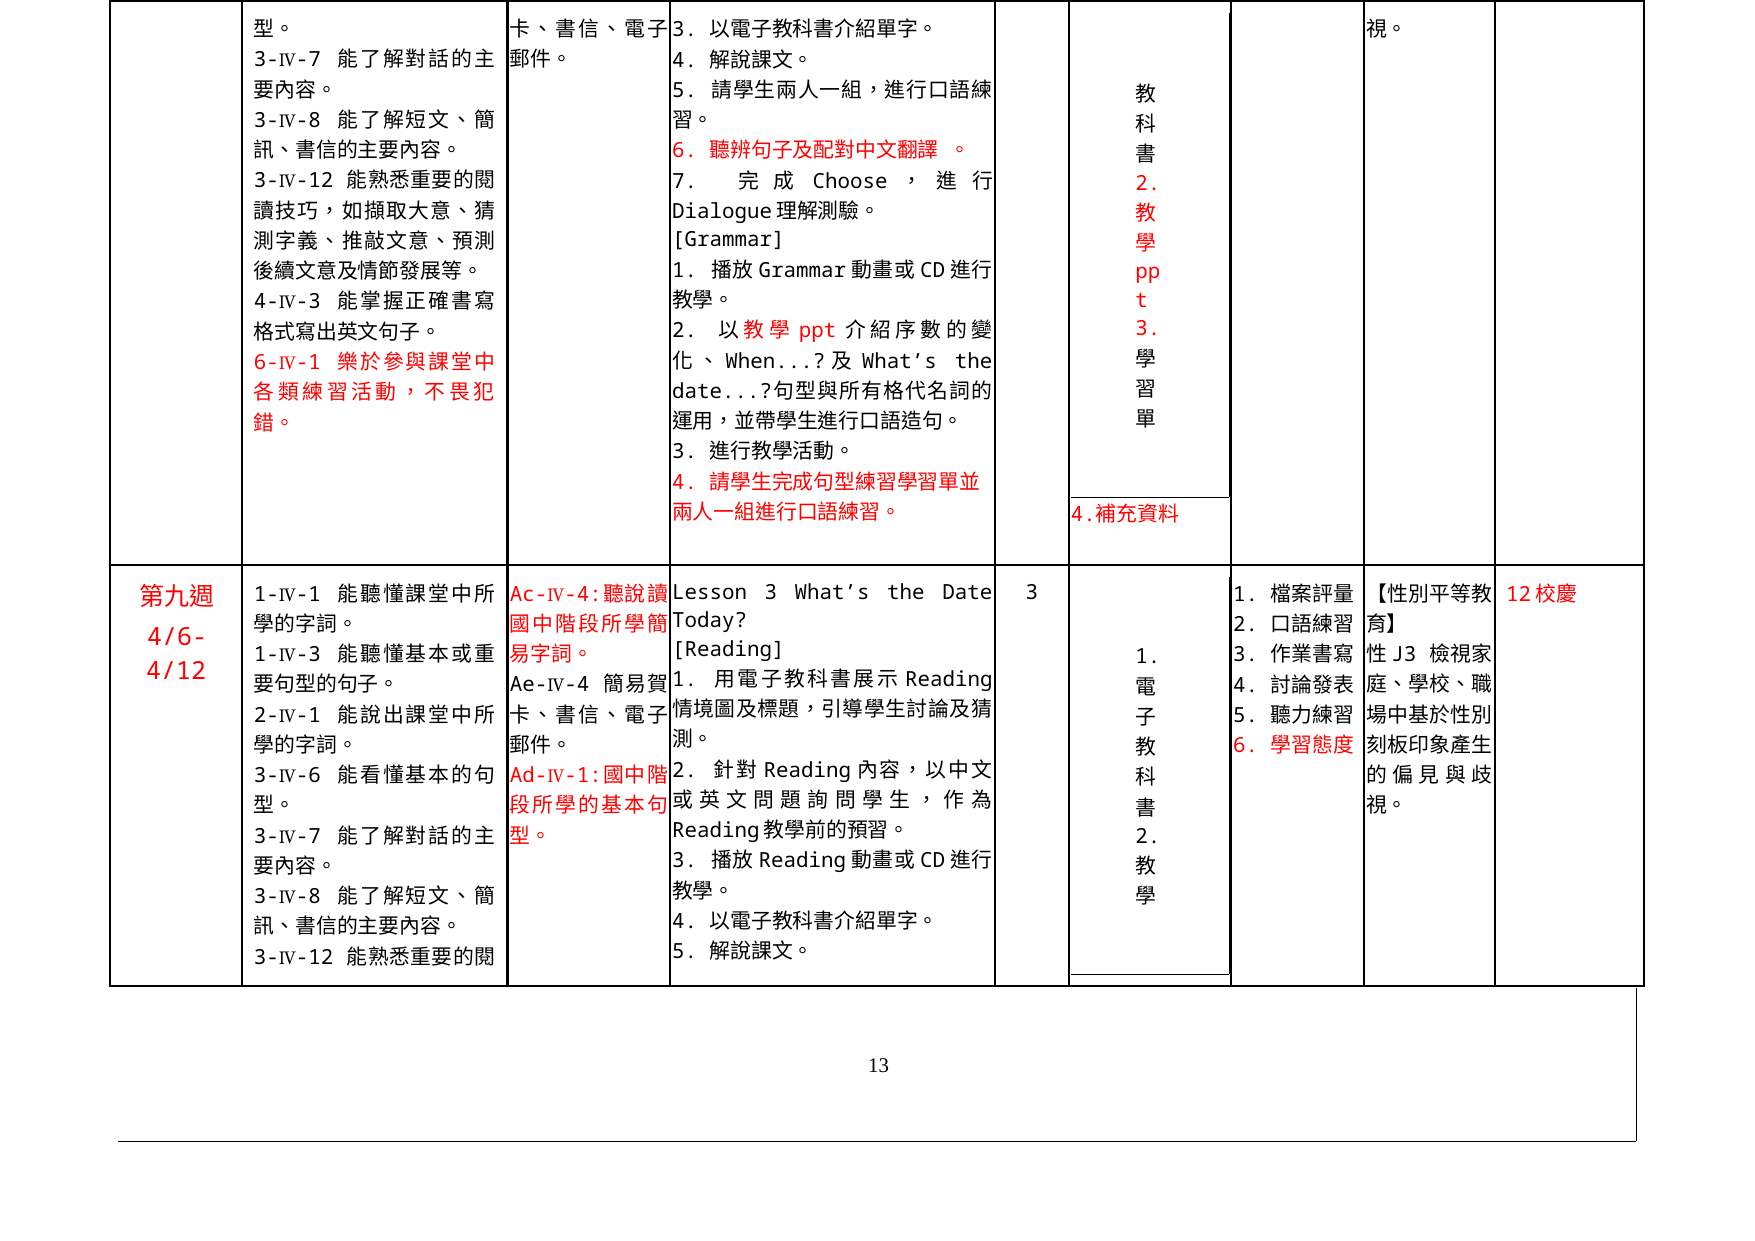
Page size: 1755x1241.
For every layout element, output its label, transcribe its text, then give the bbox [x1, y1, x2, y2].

table_cell [1232, 2, 1363, 564]
table_cell 教科書 2.教學ppt 3.學習單 4.補充資料 [1070, 2, 1230, 564]
table_cell [111, 2, 241, 564]
table_cell 1. 檔案評量 2. 口語練習 3. 作業書寫 4. 討論發表 5. 聽力練習 6. 學習態度 [1232, 566, 1363, 985]
table_cell 型。 3-Ⅳ-7 能了解對話的主要內容。 3-Ⅳ-8 能了解短文、簡訊、書信的主要內容。 3-Ⅳ-12 能熟悉重要的閱讀技巧，如擷取大意、猜測字義、推敲文意、預測後續文意及情節發展等。 4-Ⅳ-3 能掌握正確書寫格式寫出英文句子。 6-Ⅳ-1 樂於參與課堂中各類練習活動，不畏犯錯。 [243, 2, 506, 564]
table_cell 12校慶 [1496, 566, 1643, 985]
table_cell 1. 電子教科書 2. 教學 [1070, 566, 1230, 985]
table_cell 3. 以電子教科書介紹單字。 4. 解說課文。 5. 請學生兩人一組，進行口語練習。 6. 聽辨句子及配對中文翻譯 。 7. 完成Choose，進行Dialogue理解測驗。 [Grammar] 1. 播放Grammar動畫或CD進行教學。 2. 以教學ppt介紹序數的變化、When...?及What’s the date...?句型與所有格代名詞的運用，並帶學生進行口語造句。 3. 進行教學活動。 4. 請學生完成句型練習學習單並兩人一組進行口語練習。 [671, 2, 994, 564]
table_cell Ac-Ⅳ-4:聽說讀國中階段所學簡易字詞。 Ae-Ⅳ-4 簡易賀卡、書信、電子郵件。 Ad-Ⅳ-1:國中階段所學的基本句型。 [509, 566, 669, 985]
table_cell 3 [996, 566, 1068, 985]
table_cell 【性別平等教育】 性J3 檢視家庭、學校、職場中基於性別刻板印象產生的偏見與歧視。 [1365, 566, 1494, 985]
table_cell 視。 [1365, 2, 1494, 564]
table_cell 1-Ⅳ-1 能聽懂課堂中所學的字詞。 1-Ⅳ-3 能聽懂基本或重要句型的句子。 2-Ⅳ-1 能說出課堂中所學的字詞。 3-Ⅳ-6 能看懂基本的句型。 3-Ⅳ-7 能了解對話的主要內容。 3-Ⅳ-8 能了解短文、簡訊、書信的主要內容。 3-Ⅳ-12 能熟悉重要的閱 [243, 566, 506, 985]
table_cell Lesson 3 What’s the Date Today? [Reading] 1. 用電子教科書展示Reading情境圖及標題，引導學生討論及猜測。 2. 針對Reading內容，以中文或英文問題詢問學生，作為Reading教學前的預習。 3. 播放Reading動畫或CD進行教學。 4. 以電子教科書介紹單字。 5. 解說課文。 [671, 566, 994, 985]
table_cell [1496, 2, 1643, 564]
table_cell 第九週 4/6-4/12 [111, 566, 241, 985]
table_cell [996, 2, 1068, 564]
table_cell 卡、書信、電子郵件。 [509, 2, 669, 564]
